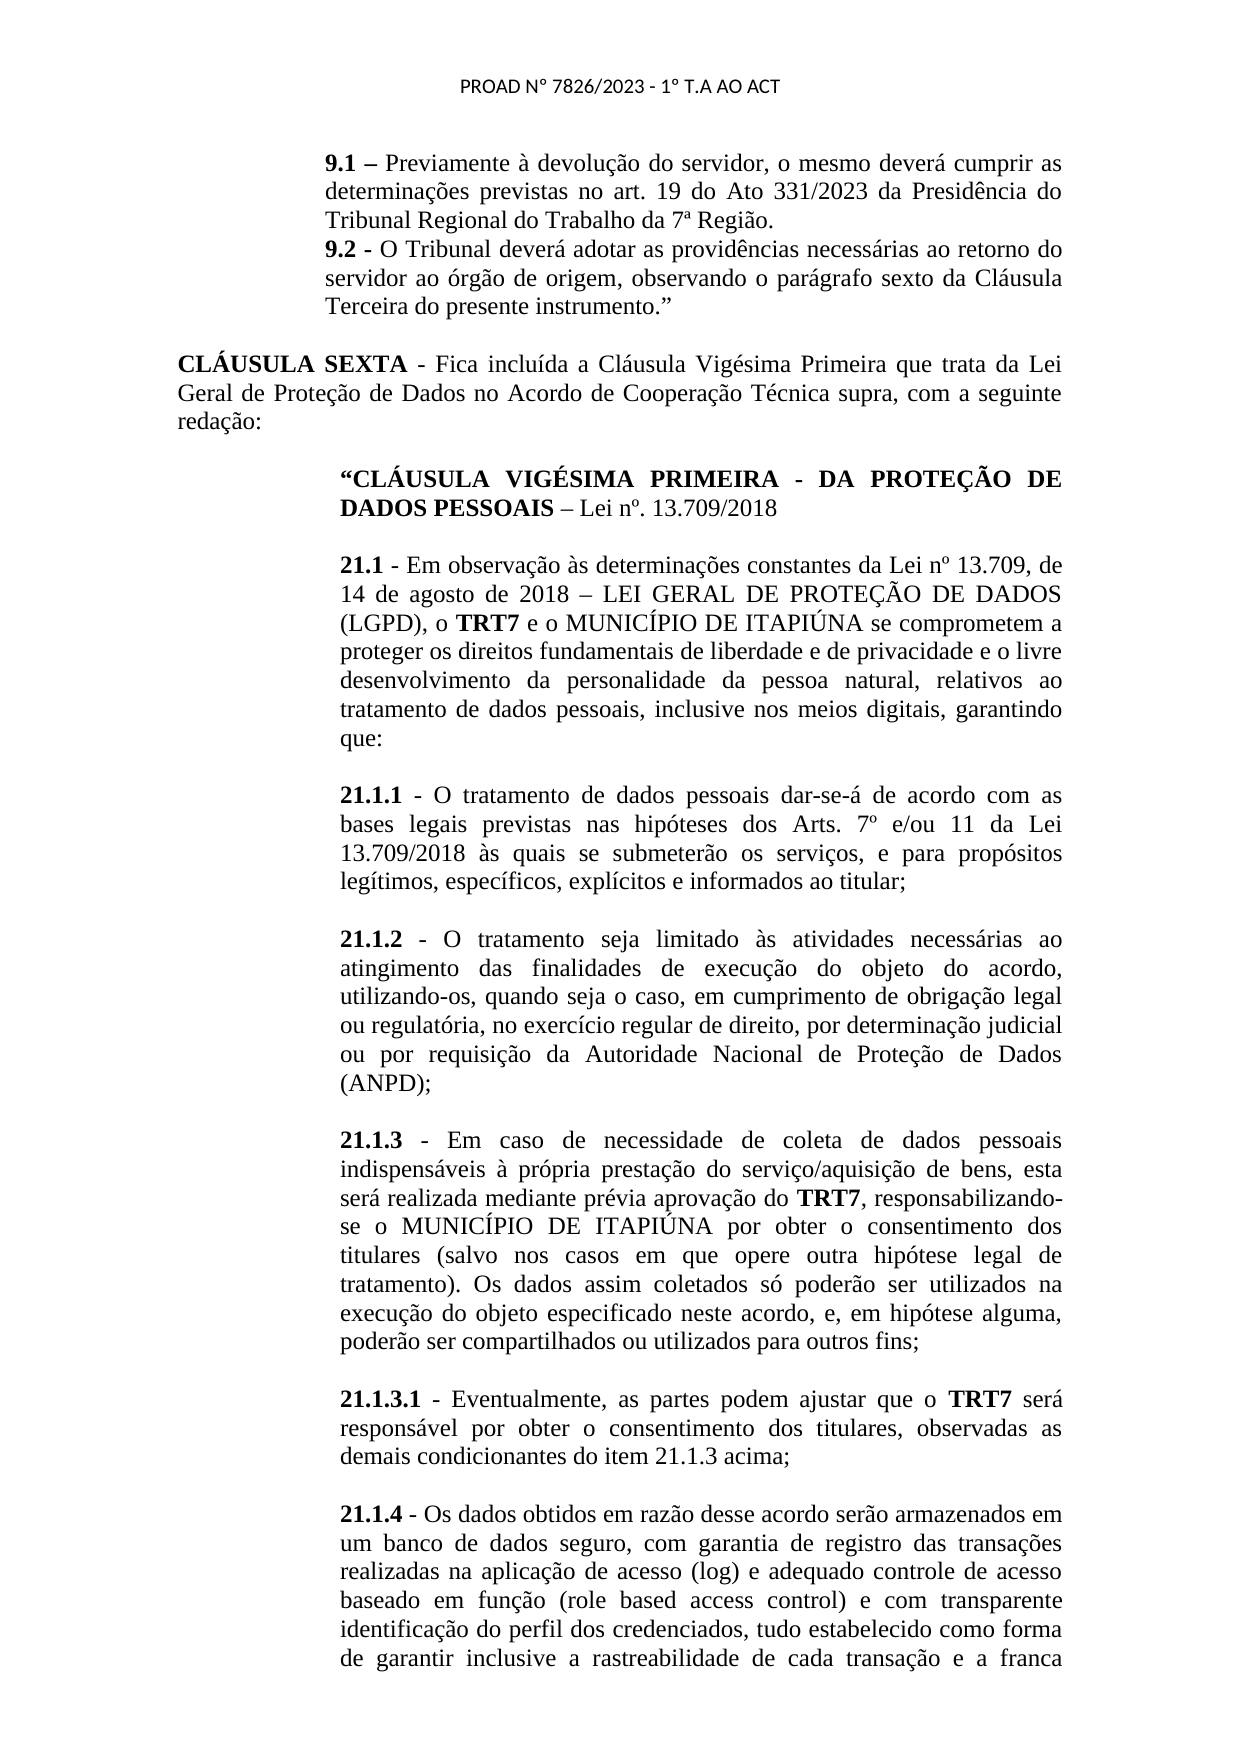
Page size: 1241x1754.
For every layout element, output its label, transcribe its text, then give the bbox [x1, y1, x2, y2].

text 21.1.3.1 - Eventualmente, as partes podem ajustar que o TRT7 será responsável por obter o consentimento dos titulares, observadas as demais condicionantes do item 21.1.3 acima; [340, 1384, 1063, 1470]
text 9.2 - O Tribunal deverá adotar as providências necessárias ao retorno do servidor ao órgão de origem, observando o parágrafo sexto da Cláusula Terceira do presente instrumento.” [325, 234, 1063, 320]
text 21.1.4 - Os dados obtidos em razão desse acordo serão armazenados em um banco de dados seguro, com garantia de registro das transações realizadas na aplicação de acesso (log) e adequado controle de acesso baseado em função (role based access control) e com transparente identificação do perfil dos credenciados, tudo estabelecido como forma de garantir inclusive a rastreabilidade de cada transação e a franca [340, 1499, 1063, 1671]
text “CLÁUSULA VIGÉSIMA PRIMEIRA - DA PROTEÇÃO DE DADOS PESSOAIS – Lei nº. 13.709/2018 [340, 464, 1063, 521]
text CLÁUSULA SEXTA - Fica incluída a Cláusula Vigésima Primeira que trata da Lei Geral de Proteção de Dados no Acordo de Cooperação Técnica supra, com a seguinte redação: [177, 349, 1063, 435]
text 21.1 - Em observação às determinações constantes da Lei nº 13.709, de 14 de agosto de 2018 – LEI GERAL DE PROTEÇÃO DE DADOS (LGPD), o TRT7 e o MUNICÍPIO DE ITAPIÚNA se comprometem a proteger os direitos fundamentais de liberdade e de privacidade e o livre desenvolvimento da personalidade da pessoa natural, relativos ao tratamento de dados pessoais, inclusive nos meios digitais, garantindo que: [340, 550, 1063, 751]
text 9.1 – Previamente à devolução do servidor, o mesmo deverá cumprir as determinações previstas no art. 19 do Ato 331/2023 da Presidência do Tribunal Regional do Trabalho da 7ª Região. [325, 148, 1063, 234]
text 21.1.1 - O tratamento de dados pessoais dar-se-á de acordo com as bases legais previstas nas hipóteses dos Arts. 7º e/ou 11 da Lei 13.709/2018 às quais se submeterão os serviços, e para propósitos legítimos, específicos, explícitos e informados ao titular; [340, 780, 1063, 895]
text 21.1.3 - Em caso de necessidade de coleta de dados pessoais indispensáveis à própria prestação do serviço/aquisição de bens, esta será realizada mediante prévia aprovação do TRT7, responsabilizando-se o MUNICÍPIO DE ITAPIÚNA por obter o consentimento dos titulares (salvo nos casos em que opere outra hipótese legal de tratamento). Os dados assim coletados só poderão ser utilizados na execução do objeto especificado neste acordo, e, em hipótese alguma, poderão ser compartilhados ou utilizados para outros fins; [340, 1125, 1063, 1355]
text 21.1.2 - O tratamento seja limitado às atividades necessárias ao atingimento das finalidades de execução do objeto do acordo, utilizando-os, quando seja o caso, em cumprimento de obrigação legal ou regulatória, no exercício regular de direito, por determinação judicial ou por requisição da Autoridade Nacional de Proteção de Dados (ANPD); [340, 924, 1063, 1096]
